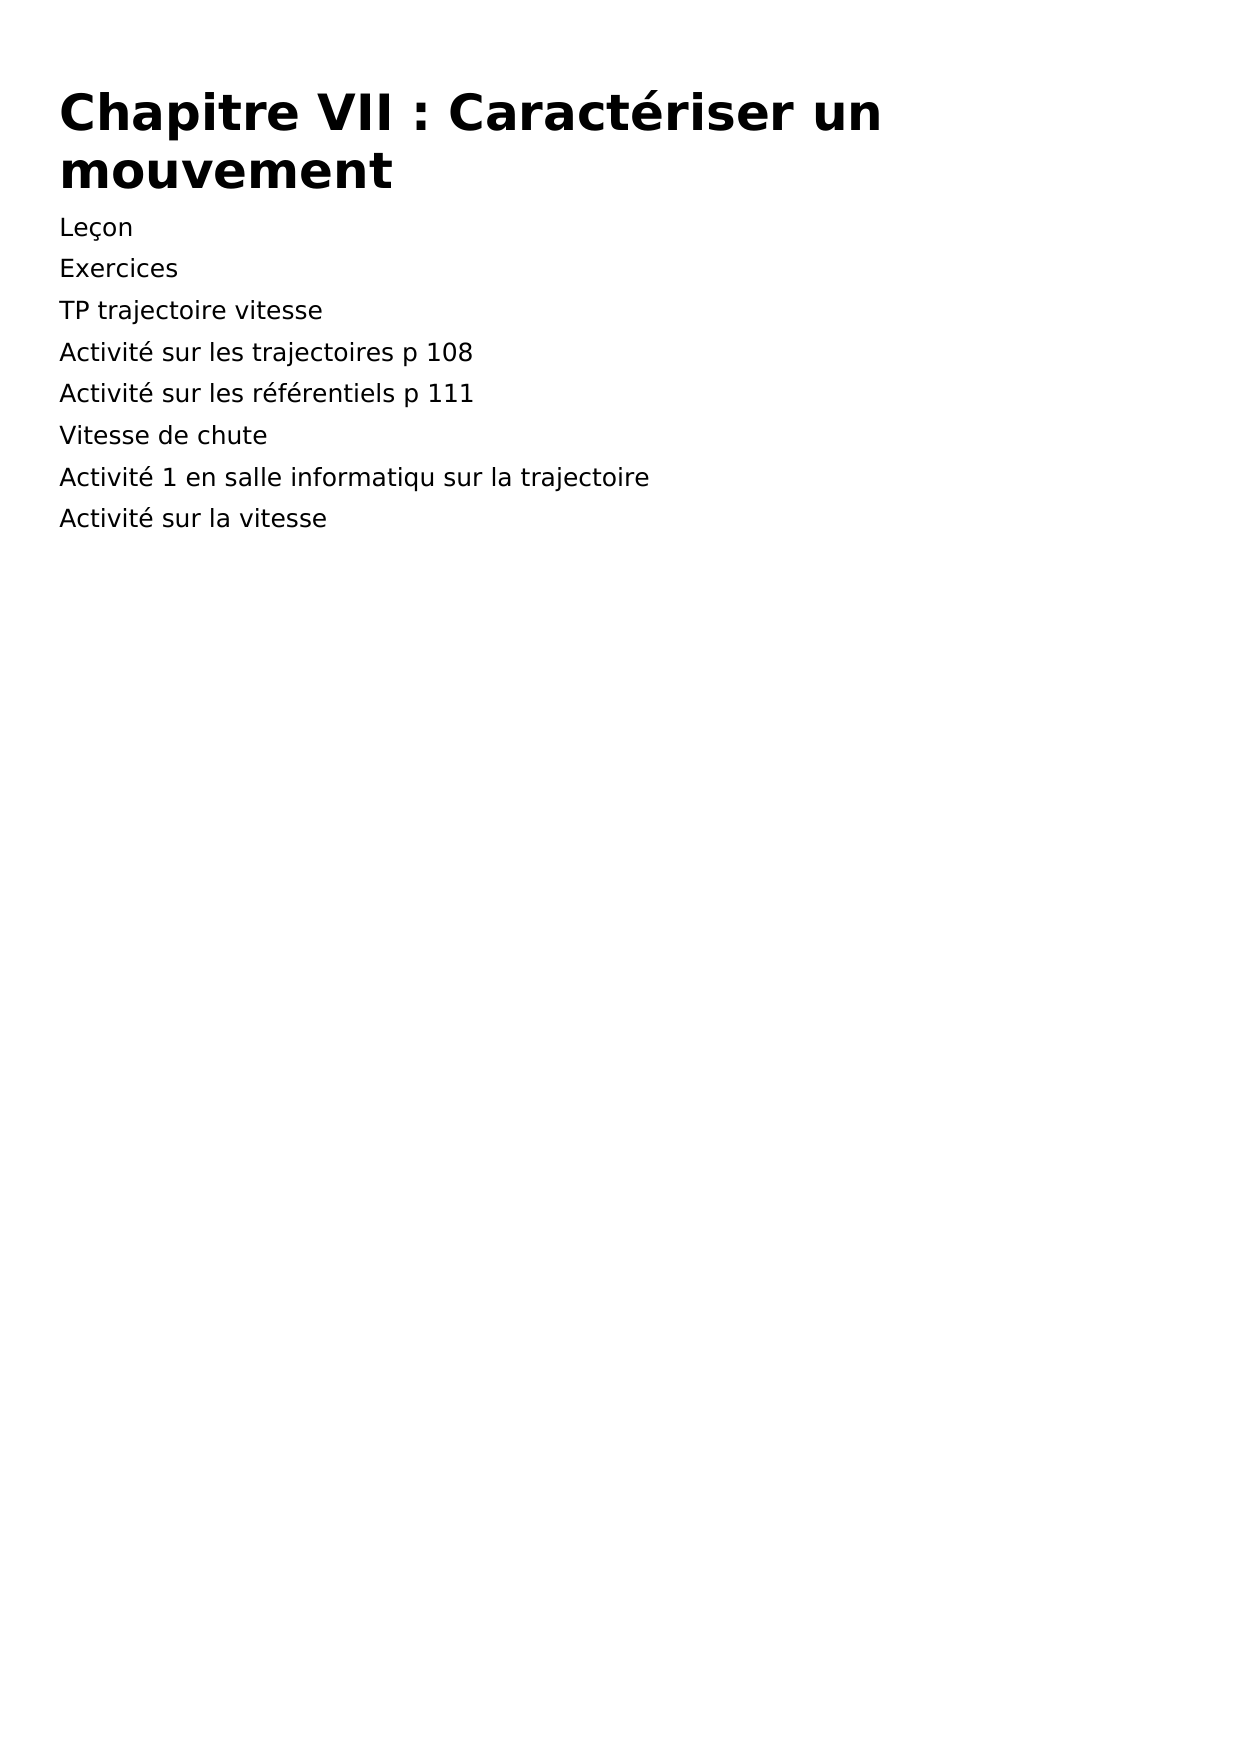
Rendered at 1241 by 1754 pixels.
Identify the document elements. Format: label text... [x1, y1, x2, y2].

text Activité sur les référentiels p 111 [59, 380, 1181, 409]
text Vitesse de chute [59, 421, 1181, 451]
text Activité sur les trajectoires p 108 [59, 338, 1181, 367]
text Activité 1 en salle informatiqu sur la trajectoire [59, 463, 1181, 492]
text Activité sur la vitesse [59, 505, 1181, 534]
text TP trajectoire vitesse [59, 296, 1181, 326]
text Leçon [59, 213, 1181, 242]
subtitle Chapitre VII : Caractériser un mouvement [59, 84, 1181, 201]
text Exercices [59, 255, 1181, 284]
